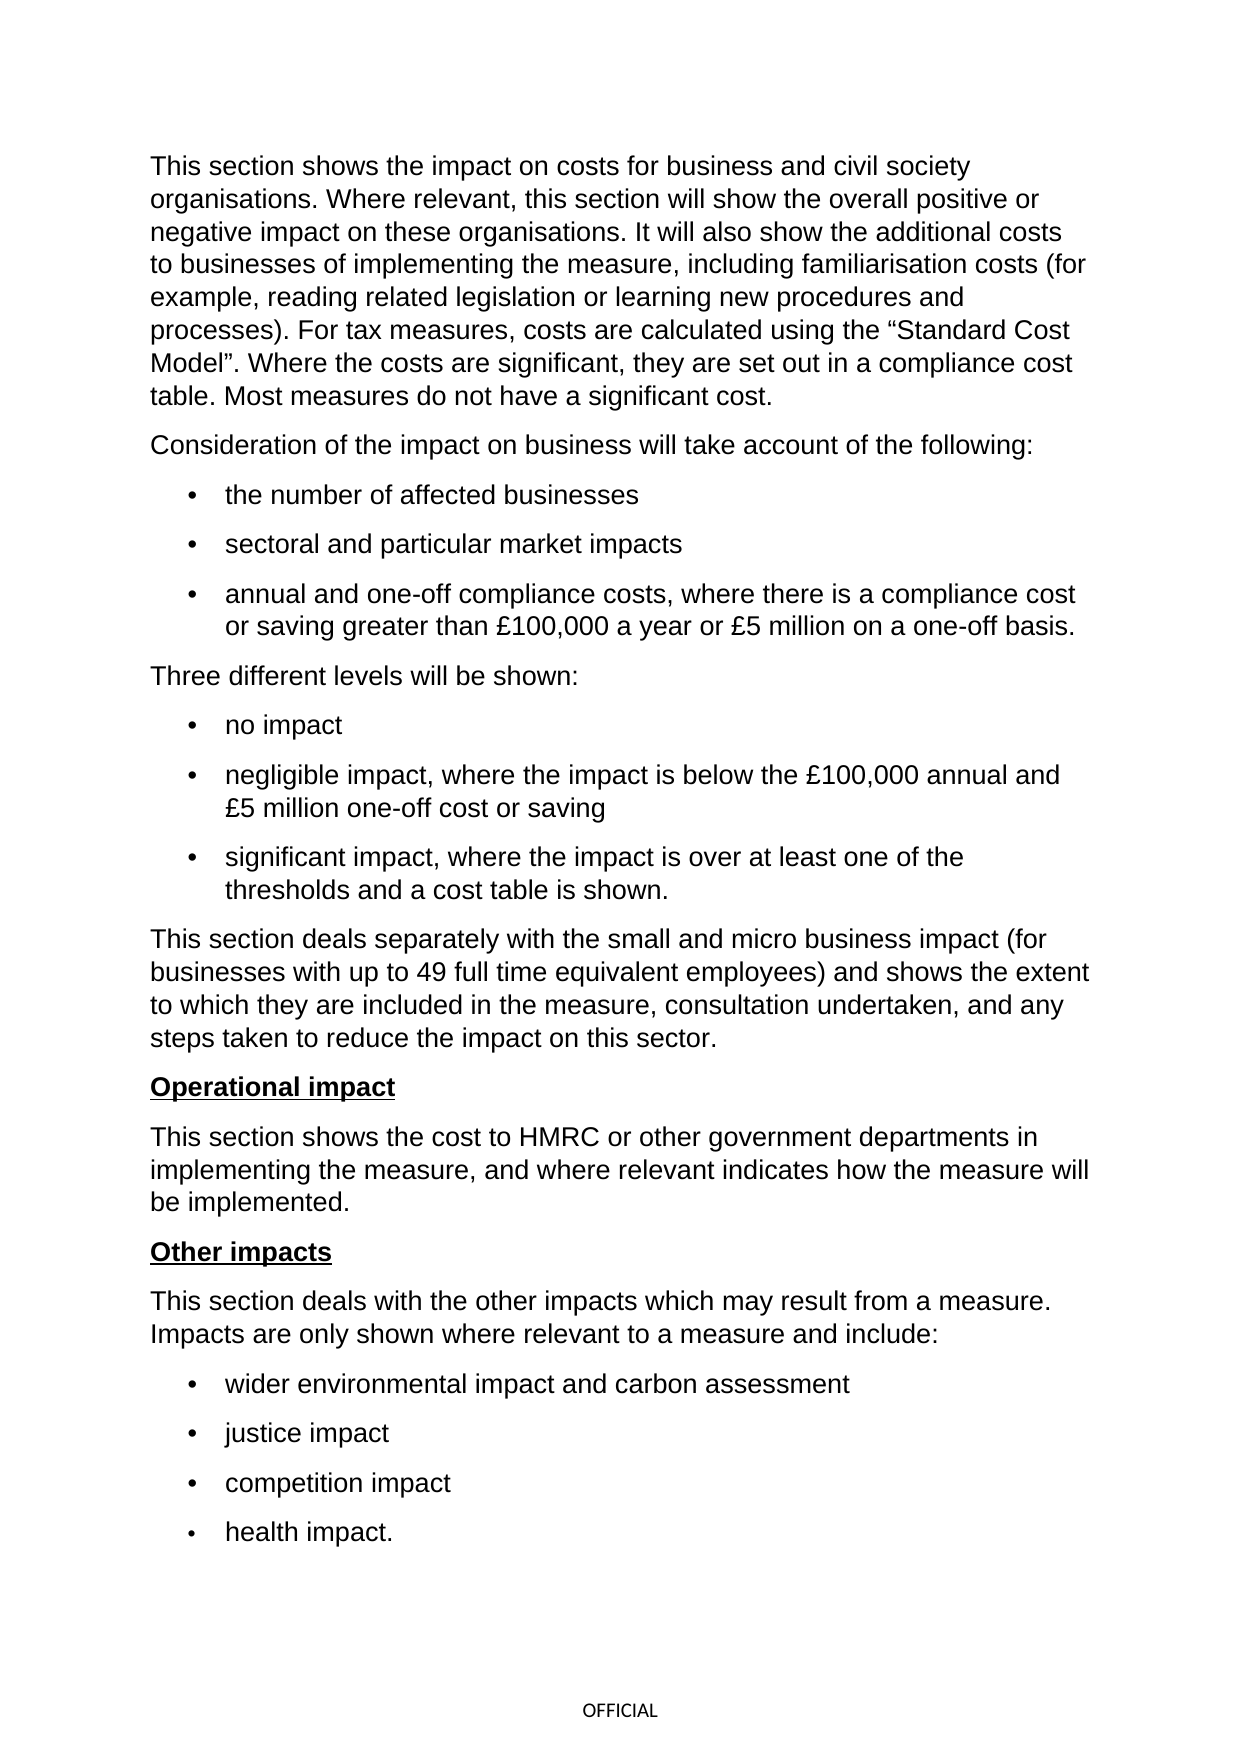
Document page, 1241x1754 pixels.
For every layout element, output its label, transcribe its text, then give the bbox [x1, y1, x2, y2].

list significant impact, where the impact is over at least one of the thresholds and a cost table is shown. [187, 841, 1090, 905]
text This section deals with the other impacts which may result from a measure. Impacts are only shown where relevant to a measure and include: [150, 1285, 1090, 1349]
list annual and one-off compliance costs, where there is a compliance cost or saving greater than £100,000 a year or £5 million on a one-off basis. [187, 578, 1090, 642]
text This section shows the cost to HMRC or other government departments in implementing the measure, and where relevant indicates how the measure will be implemented. [150, 1121, 1090, 1218]
list no impact [187, 709, 1090, 741]
list the number of affected businesses [187, 479, 1090, 510]
list justice impact [187, 1417, 1090, 1448]
list sectoral and particular market impacts [187, 528, 1090, 559]
text Consideration of the impact on business will take account of the following: [150, 429, 1090, 460]
list competition impact [187, 1467, 1090, 1498]
list wider environmental impact and carbon assessment [187, 1368, 1090, 1399]
text This section shows the impact on costs for business and civil society organisations. Where relevant, this section will show the overall positive or negative impact on these organisations. It will also show the additional costs to businesses of implementing the measure, including familiarisation costs (for example, reading related legislation or learning new procedures and processes). For tax measures, costs are calculated using the “Standard Cost Model”. Where the costs are significant, they are set out in a compliance cost table. Most measures do not have a significant cost. [150, 150, 1090, 411]
text Three different levels will be shown: [150, 660, 1090, 691]
text Operational impact [150, 1071, 1090, 1103]
text Other impacts [150, 1236, 1090, 1267]
text This section deals separately with the small and micro business impact (for businesses with up to 49 full time equivalent employees) and shows the extent to which they are included in the measure, consultation undertaken, and any steps taken to reduce the impact on this sector. [150, 923, 1090, 1053]
list negligible impact, where the impact is below the £100,000 annual and £5 million one-off cost or saving [187, 759, 1090, 823]
list health impact. [187, 1516, 1090, 1547]
